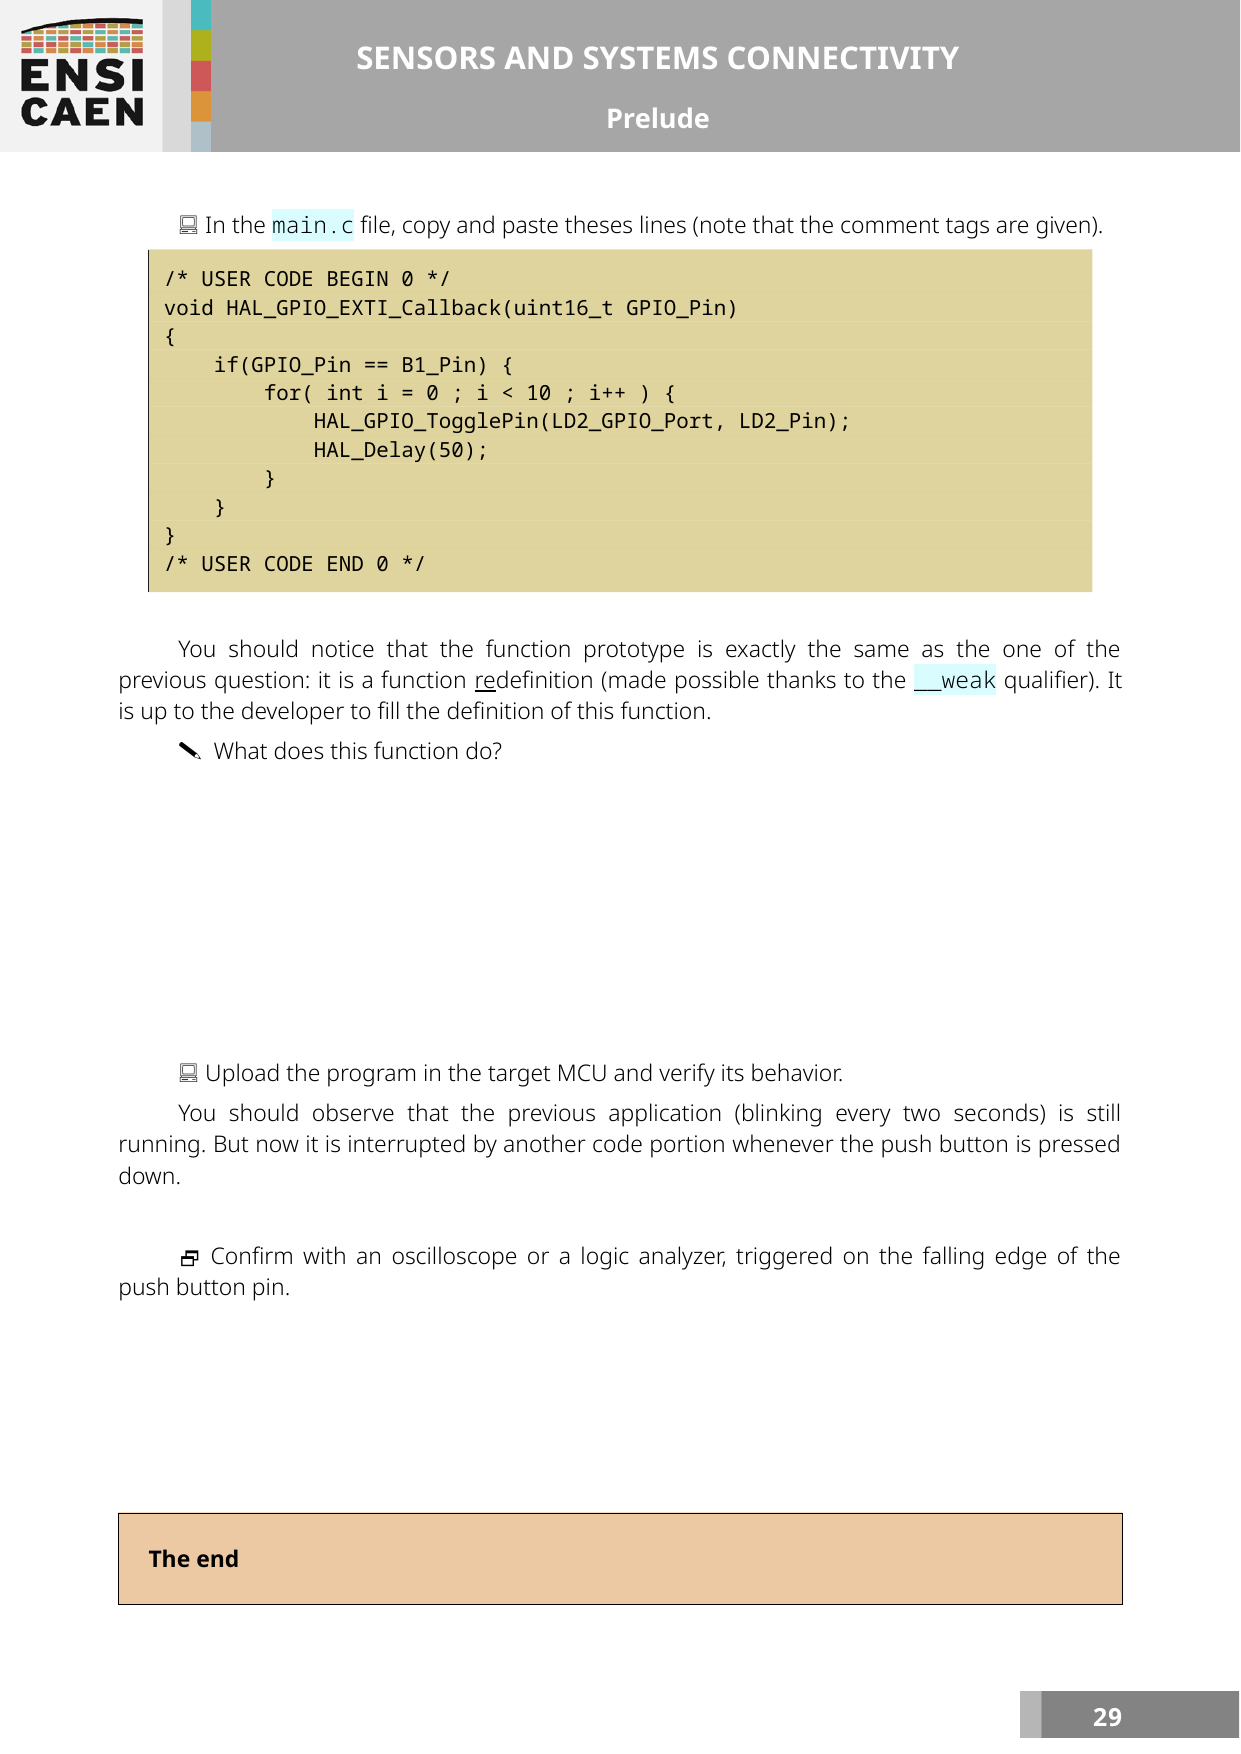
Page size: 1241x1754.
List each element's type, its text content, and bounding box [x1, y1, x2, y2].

text } [149, 463, 1092, 492]
text HAL_GPIO_TogglePin(LD2_GPIO_Port, LD2_Pin); [149, 407, 1092, 435]
text You should observe that the previous application (blinking every two seconds) is still running. But now it is interrupted by another code portion whenever the push button is pressed down. [118, 1097, 1122, 1191]
text /* USER CODE BEGIN 0 */ [148, 249, 1092, 293]
text  In the main.c file, copy and paste theses lines (note that the comment tags are given). [354, 209, 1122, 241]
text for( int i = 0 ; i < 10 ; i++ ) { [149, 378, 1092, 407]
text } [149, 492, 1092, 520]
text HAL_Delay(50); [149, 435, 1092, 463]
text void HAL_GPIO_EXTI_Callback(uint16_t GPIO_Pin) [149, 293, 1092, 321]
text { [149, 321, 1092, 350]
text if(GPIO_Pin == B1_Pin) { [149, 350, 1092, 378]
text } [149, 520, 1092, 549]
picture [0, 0, 1241, 152]
picture [1020, 1691, 1240, 1738]
text  Upload the program in the target MCU and verify its behavior. [118, 1057, 1122, 1088]
text You should notice that the function prototype is exactly the same as the one of the previous question: it is a function redefinition (made possible thanks to the __weak qualifier). It is up to the developer to fill the definition of this function. [118, 632, 1122, 726]
text  Confirm with an oscilloscope or a logic analyzer, triggered on the falling edge of the push button pin. [118, 1240, 1122, 1302]
text /* USER CODE END 0 */ [149, 549, 1092, 592]
text  What does this function do? [118, 735, 1122, 766]
text The end [119, 1514, 1122, 1604]
text  In the main.c file, copy and paste theses lines (note that the comment tags are given). [118, 209, 272, 241]
